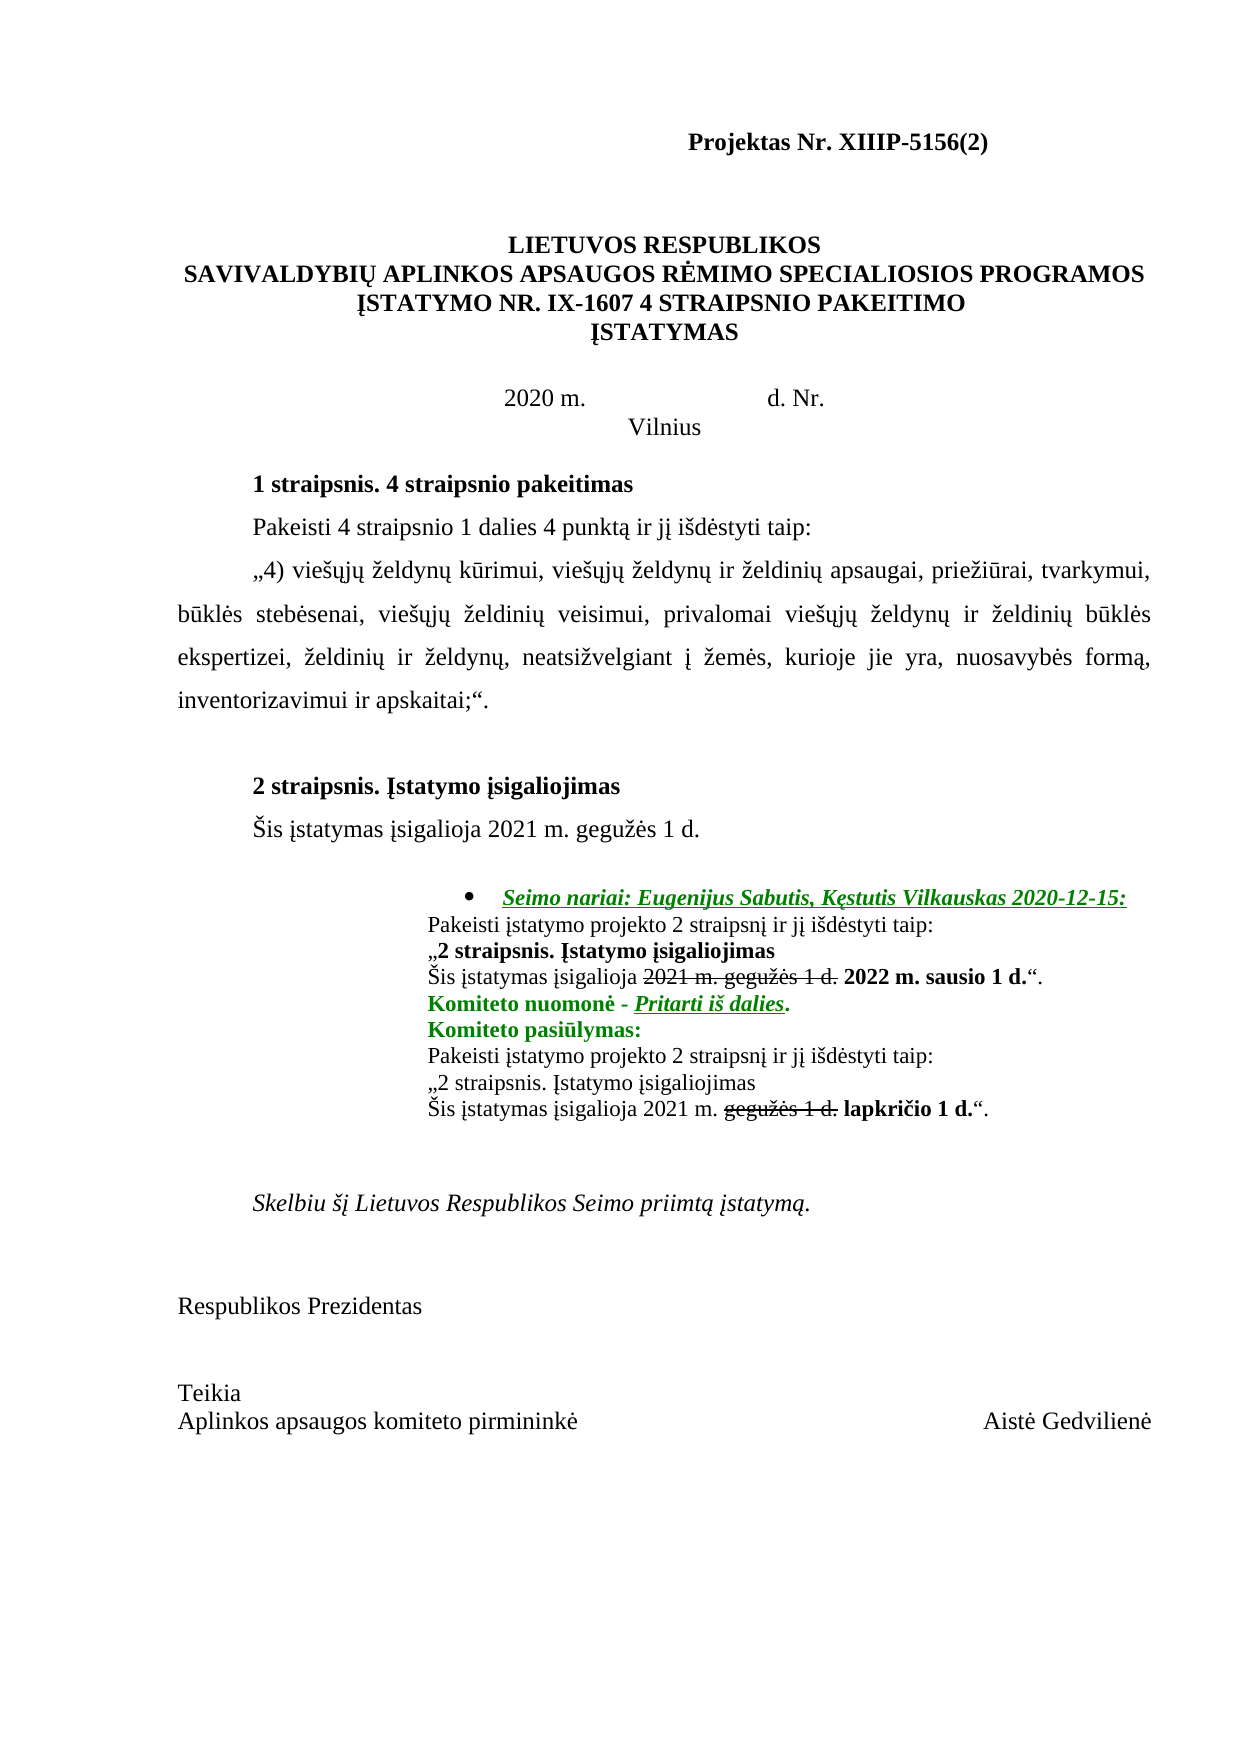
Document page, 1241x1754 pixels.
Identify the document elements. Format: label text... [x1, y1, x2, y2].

list Seimo nariai: Eugenijus Sabutis, Kęstutis Vilkauskas 2020-12-15: [465, 884, 1152, 911]
text „2 straipsnis. Įstatymo įsigaliojimas [427, 937, 1152, 963]
text 1 straipsnis. 4 straipsnio pakeitimas [177, 469, 1152, 498]
text Projektas Nr. XIIIP-5156(2) [177, 118, 1152, 156]
text LIETUVOS RESPUBLIKOS [177, 231, 1152, 259]
text Šis įstatymas įsigalioja 2021 m. gegužės 1 d. lapkričio 1 d.“. [427, 1095, 1152, 1121]
text Šis įstatymas įsigalioja 2021 m. gegužės 1 d. [177, 814, 1152, 843]
text Aplinkos apsaugos komiteto pirmininkė Aistė Gedvilienė [177, 1406, 1152, 1435]
text Skelbiu šį Lietuvos Respublikos Seimo priimtą įstatymą. [177, 1179, 1079, 1216]
text Komiteto nuomonė - Pritarti iš dalies. [427, 990, 1152, 1016]
text SAVIVALDYBIŲ APLINKOS APSAUGOS RĖMIMO SPECIALIOSIOS PROGRAMOS ĮSTATYMO NR. IX-1607 4 STRAIPSNIO PAKEITIMO [177, 259, 1152, 317]
text Komiteto pasiūlymas: [427, 1016, 1152, 1042]
text 2020 m. d. Nr. [177, 383, 1152, 412]
text Pakeisti įstatymo projekto 2 straipsnį ir jį išdėstyti taip: [427, 911, 1152, 937]
text Pakeisti 4 straipsnio 1 dalies 4 punktą ir jį išdėstyti taip: [177, 512, 1152, 541]
text Teikia [177, 1378, 1152, 1406]
text Vilnius [177, 412, 1152, 441]
text 2 straipsnis. Įstatymo įsigaliojimas [177, 771, 1152, 800]
text ĮSTATYMAS [177, 317, 1152, 346]
text „2 straipsnis. Įstatymo įsigaliojimas [427, 1069, 1152, 1095]
text „4) viešųjų želdynų kūrimui, viešųjų želdynų ir želdinių apsaugai, priežiūrai, tvarkymui, būklės stebėsenai, viešųjų želdinių veisimui, privalomai viešųjų želdynų ir želdinių būklės ekspertizei, želdinių ir želdynų, neatsižvelgiant į žemės, kurioje jie yra, nuosavybės formą, inventorizavimui ir apskaitai;“. [177, 556, 1152, 714]
text Respublikos Prezidentas [177, 1291, 1152, 1320]
text Šis įstatymas įsigalioja 2021 m. gegužės 1 d. 2022 m. sausio 1 d.“. [427, 963, 1152, 990]
text Pakeisti įstatymo projekto 2 straipsnį ir jį išdėstyti taip: [427, 1042, 1152, 1069]
